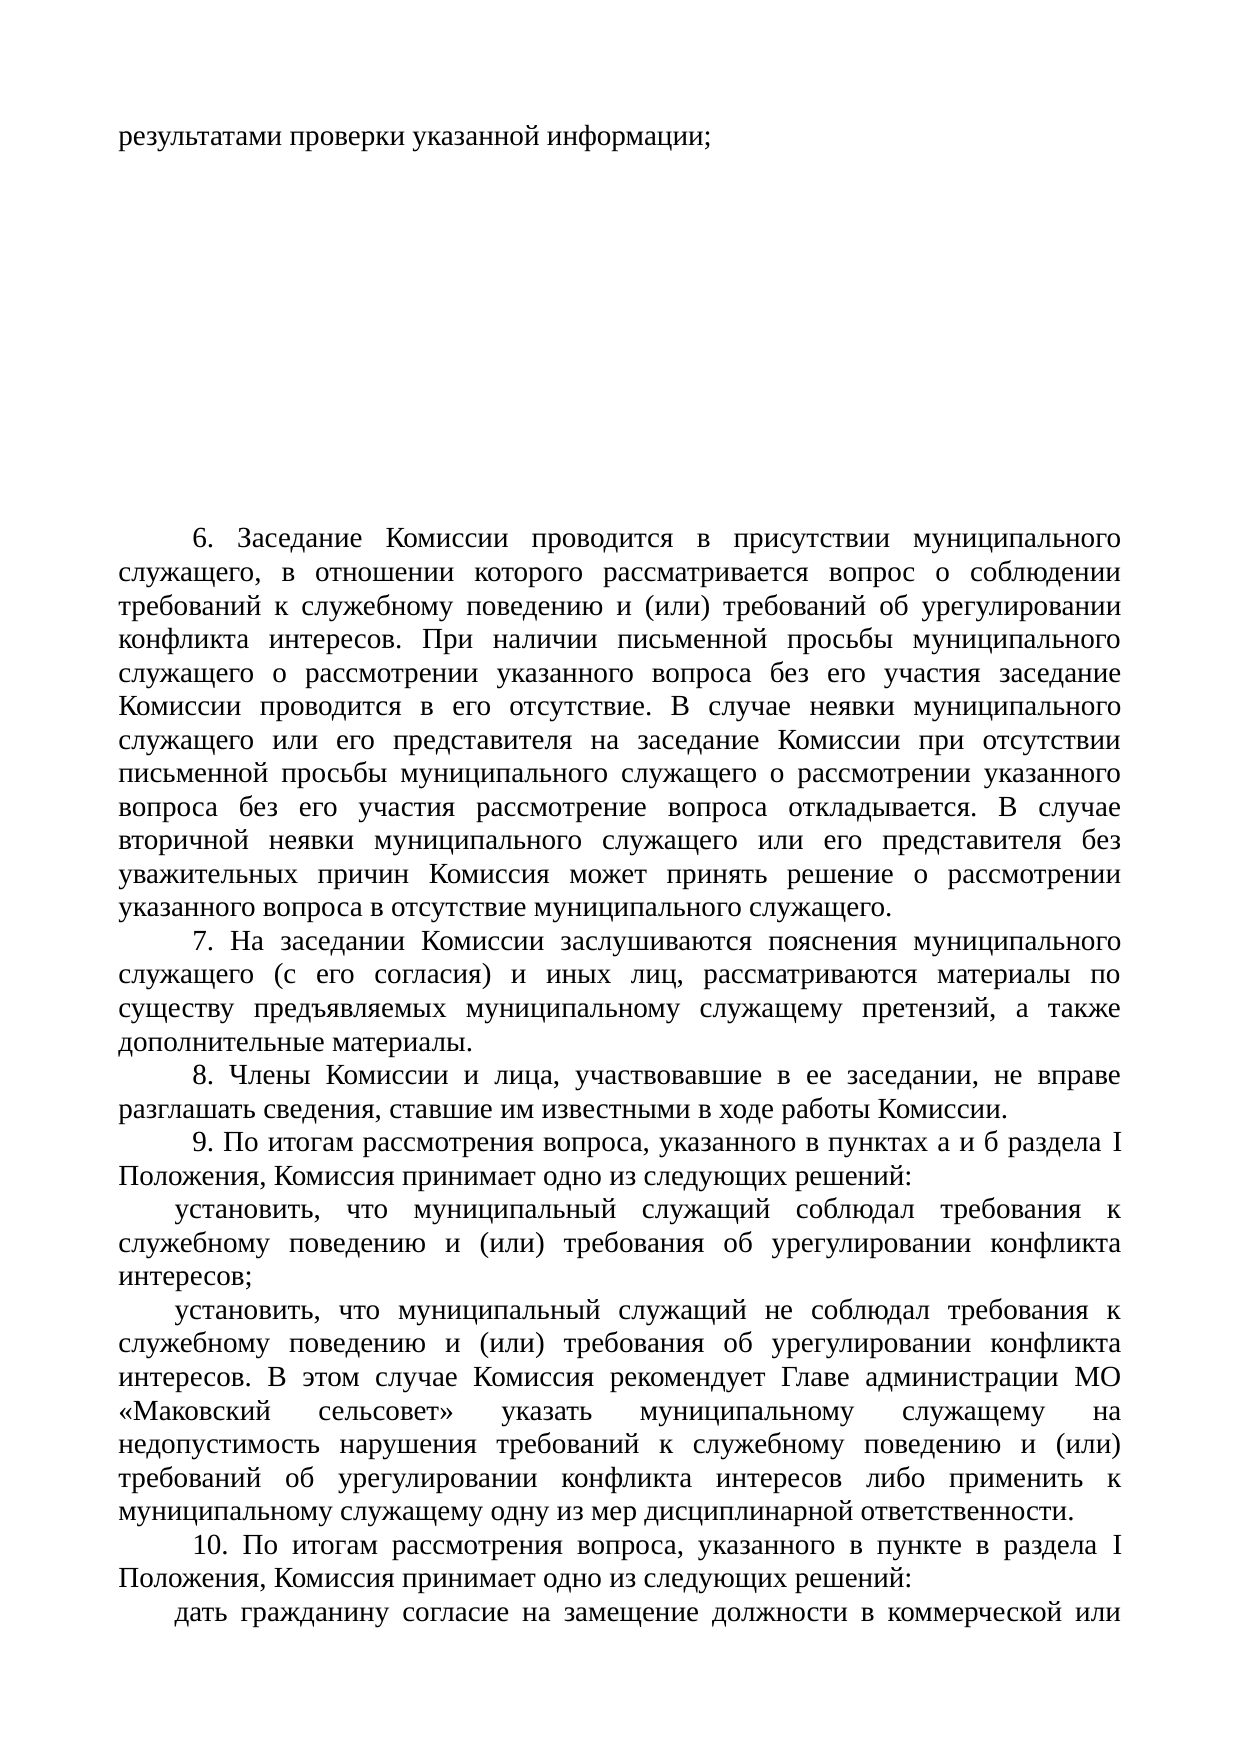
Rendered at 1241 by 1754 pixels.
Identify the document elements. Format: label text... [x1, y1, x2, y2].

text 8. Члены Комиссии и лица, участвовавшие в ее заседании, не вправе разглашать сведения, ставшие им известными в ходе работы Комиссии. [118, 1057, 1122, 1124]
text установить, что муниципальный служащий не соблюдал требования к служебному поведению и (или) требования об урегулировании конфликта интересов. В этом случае Комиссия рекомендует Главе администрации МО «Маковский сельсовет» указать муниципальному служащему на недопустимость нарушения требований к служебному поведению и (или) требований об урегулировании конфликта интересов либо применить к муниципальному служащему одну из мер дисциплинарной ответственности. [118, 1292, 1122, 1527]
text результатами проверки указанной информации; [118, 118, 1122, 152]
text 10. По итогам рассмотрения вопроса, указанного в пункте в раздела I Положения, Комиссия принимает одно из следующих решений: [118, 1527, 1122, 1594]
text установить, что муниципальный служащий соблюдал требования к служебному поведению и (или) требования об урегулировании конфликта интересов; [118, 1191, 1122, 1292]
text 6. Заседание Комиссии проводится в присутствии муниципального служащего, в отношении которого рассматривается вопрос о соблюдении требований к служебному поведению и (или) требований об урегулировании конфликта интересов. При наличии письменной просьбы муниципального служащего о рассмотрении указанного вопроса без его участия заседание Комиссии проводится в его отсутствие. В случае неявки муниципального служащего или его представителя на заседание Комиссии при отсутствии письменной просьбы муниципального служащего о рассмотрении указанного вопроса без его участия рассмотрение вопроса откладывается. В случае вторичной неявки муниципального служащего или его представителя без уважительных причин Комиссия может принять решение о рассмотрении указанного вопроса в отсутствие муниципального служащего. [118, 521, 1122, 923]
text 9. По итогам рассмотрения вопроса, указанного в пунктах а и б раздела I Положения, Комиссия принимает одно из следующих решений: [118, 1124, 1122, 1191]
text дать гражданину согласие на замещение должности в коммерческой или [118, 1594, 1122, 1627]
text 7. На заседании Комиссии заслушиваются пояснения муниципального служащего (с его согласия) и иных лиц, рассматриваются материалы по существу предъявляемых муниципальному служащему претензий, а также дополнительные материалы. [118, 923, 1122, 1057]
